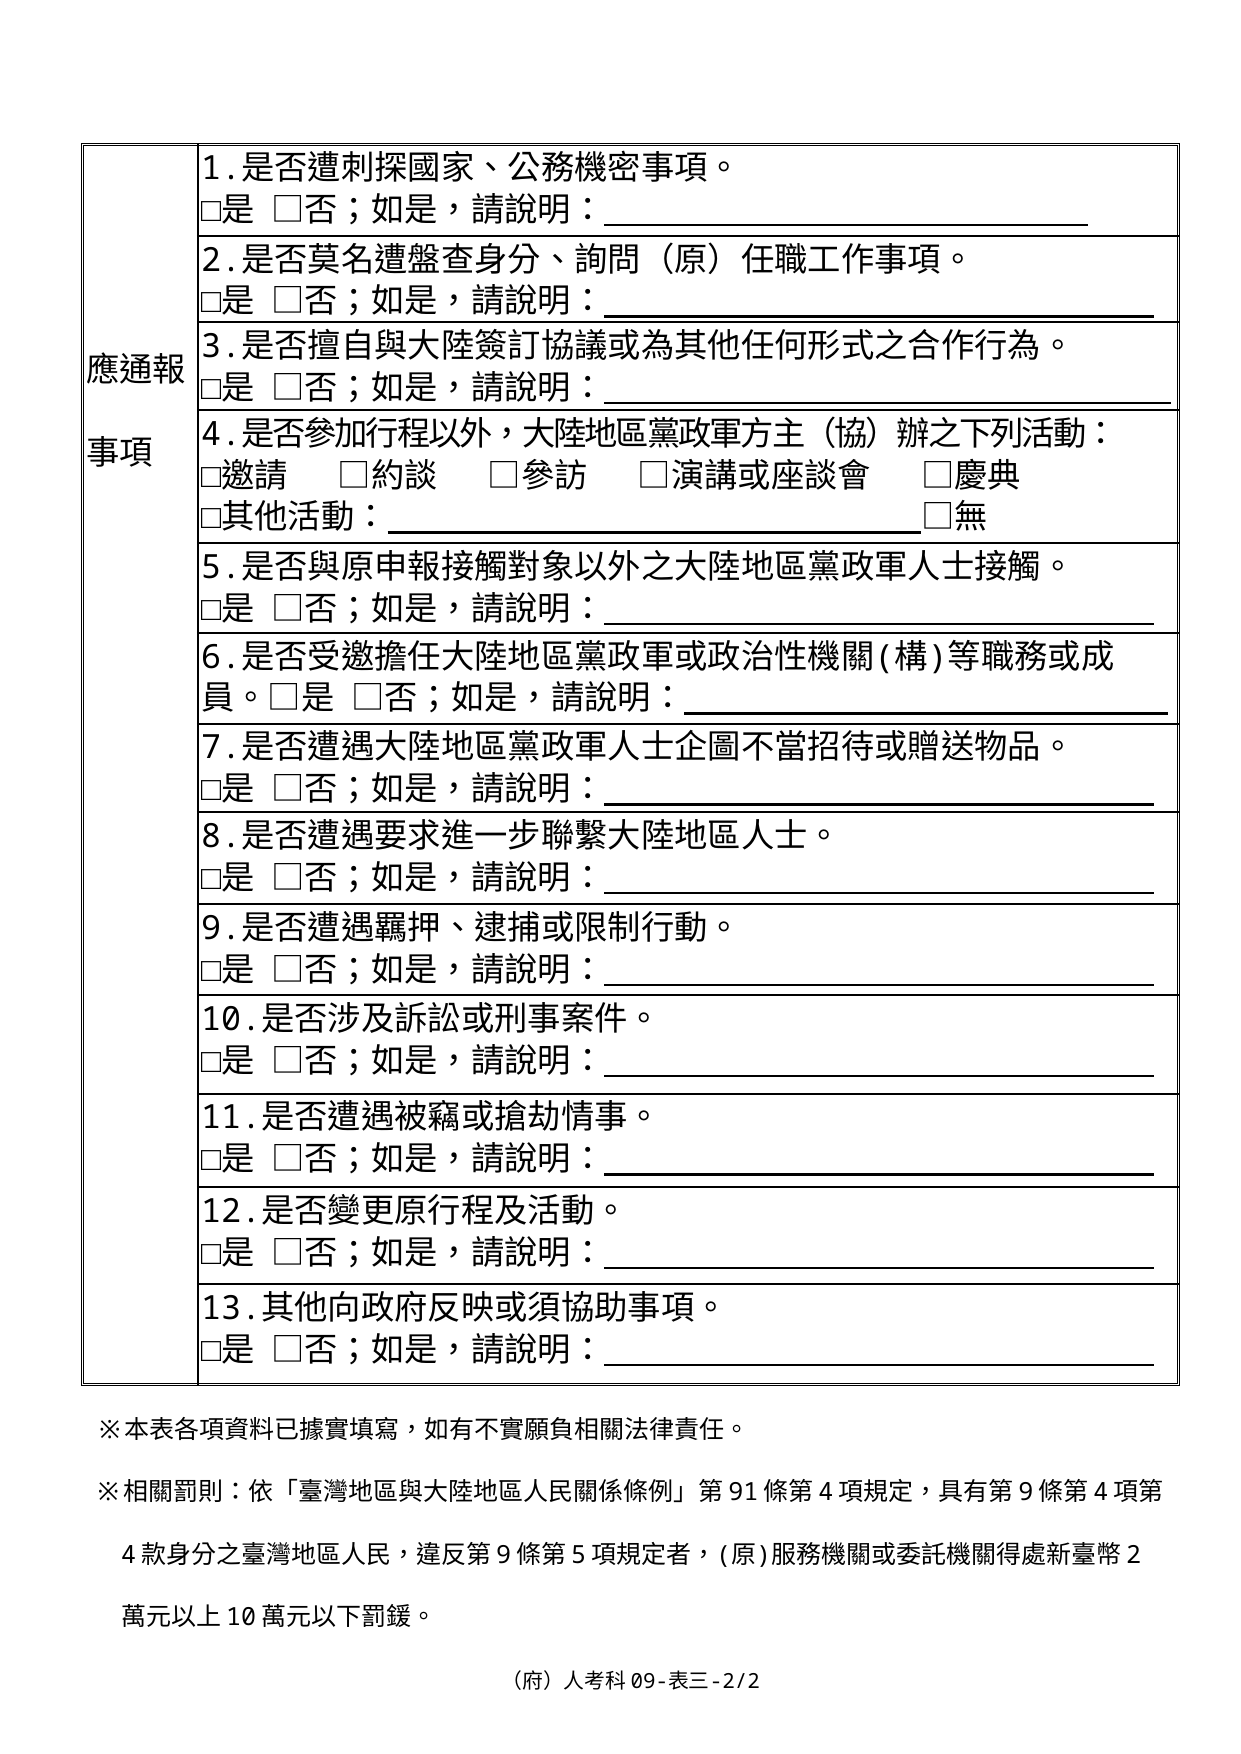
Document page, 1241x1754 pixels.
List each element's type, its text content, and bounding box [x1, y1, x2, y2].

table_cell 12.是否變更原行程及活動。 □是 □否；如是，請說明： [199, 1188, 1177, 1283]
text ※本表各項資料已據實填寫，如有不實願負相關法律責任。 [94, 1386, 1166, 1448]
table_cell 8.是否遭遇要求進一步聯繫大陸地區人士。 □是 □否；如是，請說明： [199, 813, 1177, 903]
table_cell 9.是否遭遇羈押、逮捕或限制行動。 □是 □否；如是，請說明： [199, 905, 1177, 994]
text ※相關罰則：依「臺灣地區與大陸地區人民關係條例」第91條第4項規定，具有第9條第4項第4款身分之臺灣地區人民，違反第9條第5項規定者，(原)服務機關或委託機關得處新臺幣2萬元以上10萬元以下罰鍰。 [93, 1448, 1166, 1636]
table_header 應通報 事項 [84, 146, 197, 1383]
table_cell 10.是否涉及訴訟或刑事案件。 □是 □否；如是，請說明： [199, 996, 1177, 1092]
table_cell 2.是否莫名遭盤查身分、詢問（原）任職工作事項。 □是 □否；如是，請說明： [199, 237, 1177, 321]
table_header 1.是否遭刺探國家、公務機密事項。 □是 □否；如是，請說明： [199, 146, 1177, 234]
table_cell 5.是否與原申報接觸對象以外之大陸地區黨政軍人士接觸。 □是 □否；如是，請說明： [199, 544, 1177, 632]
table_cell 7.是否遭遇大陸地區黨政軍人士企圖不當招待或贈送物品。 □是 □否；如是，請說明： [199, 725, 1177, 811]
table_cell 13.其他向政府反映或須協助事項。 □是 □否；如是，請說明： [199, 1285, 1177, 1383]
table_cell 6.是否受邀擔任大陸地區黨政軍或政治性機關(構)等職務或成員。□是 □否；如是，請說明： [199, 634, 1177, 722]
table_cell 11.是否遭遇被竊或搶劫情事。 □是 □否；如是，請說明： [199, 1095, 1177, 1186]
table_cell 4.是否參加行程以外，大陸地區黨政軍方主（協）辦之下列活動： □邀請 □約談 □參訪 □演講或座談會 □慶典 □其他活動： □無 [199, 411, 1177, 542]
table_cell 3.是否擅自與大陸簽訂協議或為其他任何形式之合作行為。 □是 □否；如是，請說明： [199, 323, 1177, 409]
